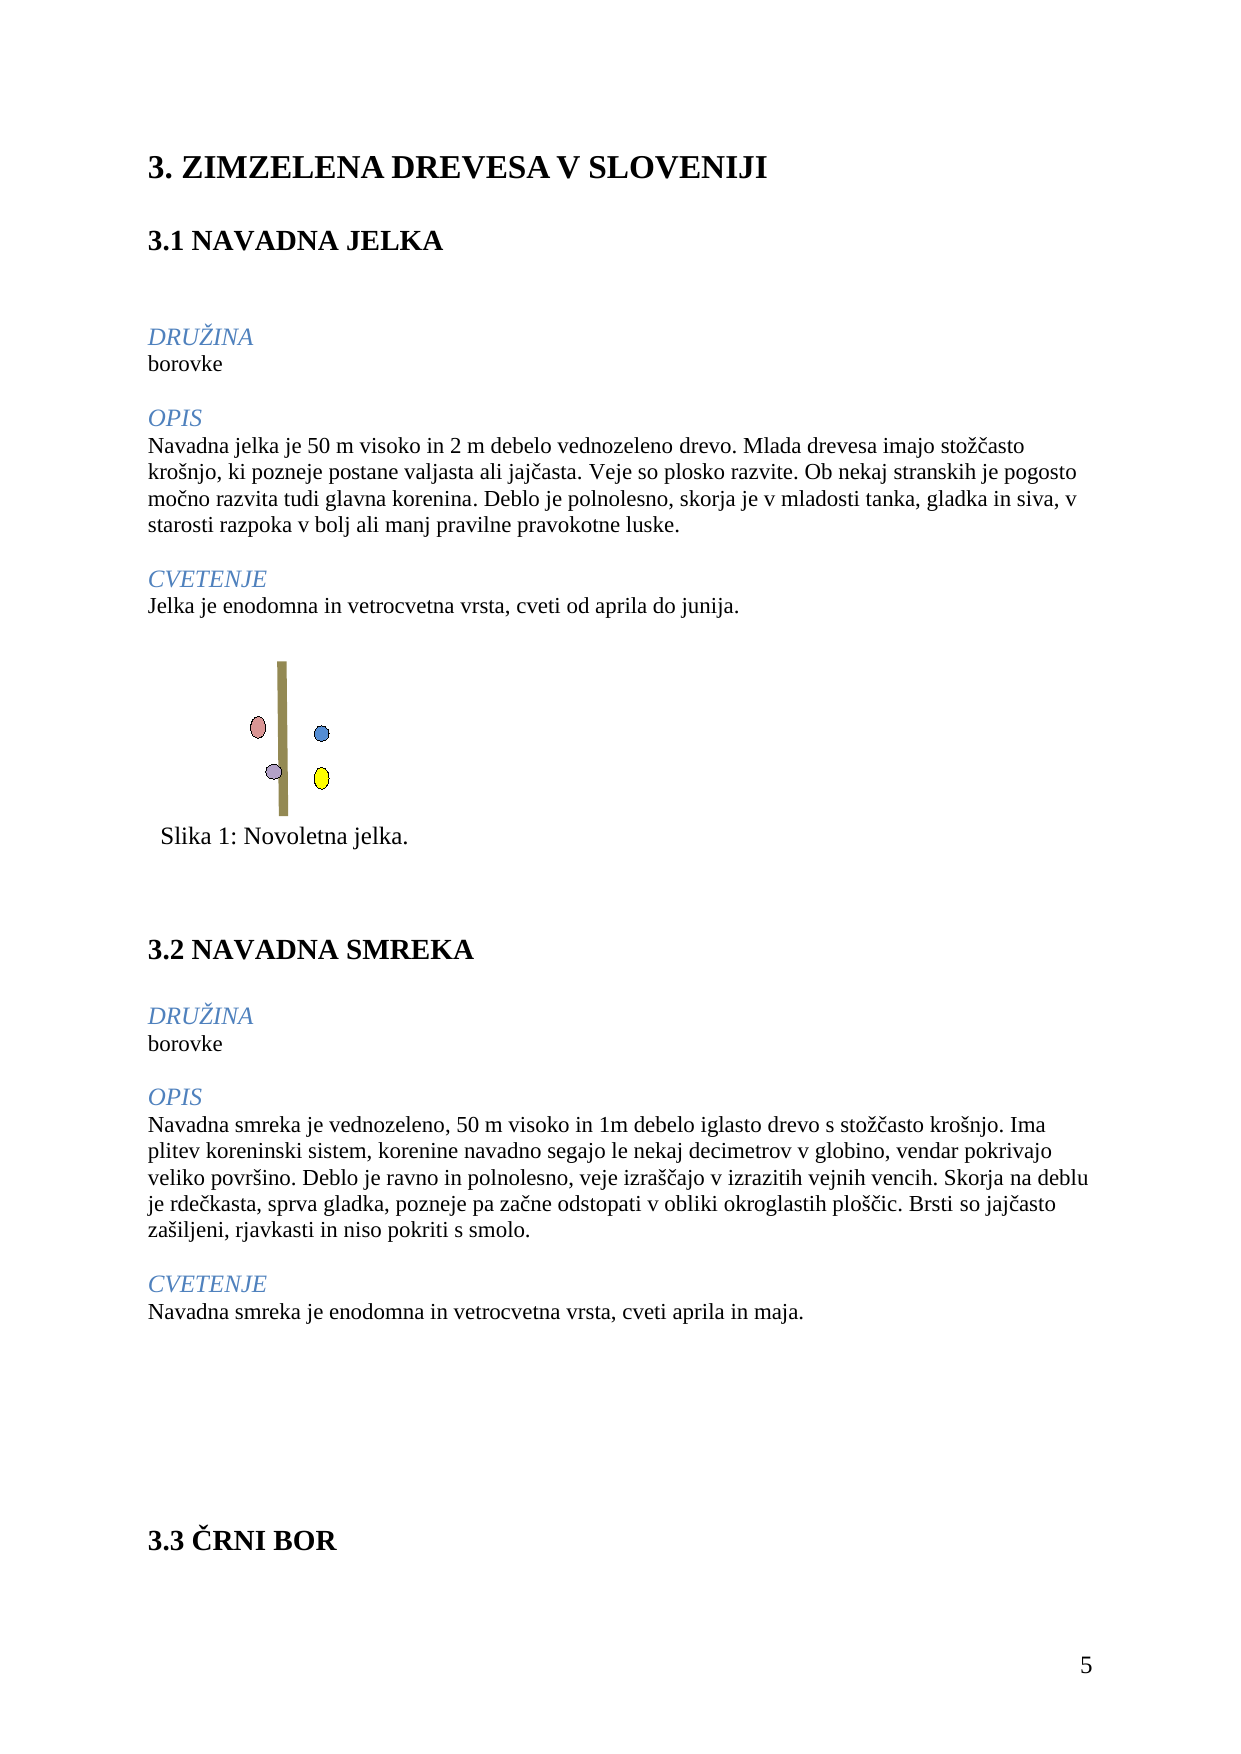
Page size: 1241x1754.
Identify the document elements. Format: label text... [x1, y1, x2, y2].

text Navadna smreka je vednozeleno, 50 m visoko in 1m debelo iglasto drevo s stožčasto krošnjo. Ima plitev koreninski sistem, korenine navadno segajo le nekaj decimetrov v globino, vendar pokrivajo veliko površino. Deblo je ravno in polnolesno, veje izraščajo v izrazitih vejnih vencih. Skorja na deblu je rdečkasta, sprva gladka, pozneje pa začne odstopati v obliki okroglastih ploščic. Brsti so jajčasto zašiljeni, rjavkasti in niso pokriti s smolo. [148, 1111, 1093, 1243]
subtitle 3. ZIMZELENA DREVESA V SLOVENIJI [148, 148, 1093, 186]
text Jelka je enodomna in vetrocvetna vrsta, cveti od aprila do junija. [148, 592, 1093, 619]
text Navadna smreka je enodomna in vetrocvetna vrsta, cveti aprila in maja. [148, 1298, 1093, 1324]
subtitle 3.3 ČRNI BOR [148, 1523, 1093, 1556]
text Navadna jelka je 50 m visoko in 2 m debelo vednozeleno drevo. Mlada drevesa imajo stožčasto krošnjo, ki pozneje postane valjasta ali jajčasta. Veje so plosko razvite. Ob nekaj stranskih je pogosto močno razvita tudi glavna korenina. Deblo je polnolesno, skorja je v mladosti tanka, gladka in siva, v starosti razpoka v bolj ali manj pravilne pravokotne luske. [148, 432, 1093, 537]
text borovke [148, 351, 1093, 377]
text borovke [148, 1029, 1093, 1056]
text DRUŽINA [148, 322, 1093, 351]
text Slika 1: Novoletna jelka. [148, 648, 1093, 850]
text CVETENJE [148, 1269, 1093, 1298]
text OPIS [148, 403, 1093, 432]
subtitle 3.1 NAVADNA JELKA [148, 223, 1093, 257]
text CVETENJE [148, 564, 1093, 592]
text OPIS [148, 1082, 1093, 1111]
subtitle 3.2 NAVADNA SMREKA [148, 932, 1093, 966]
text DRUŽINA [148, 1001, 1093, 1029]
